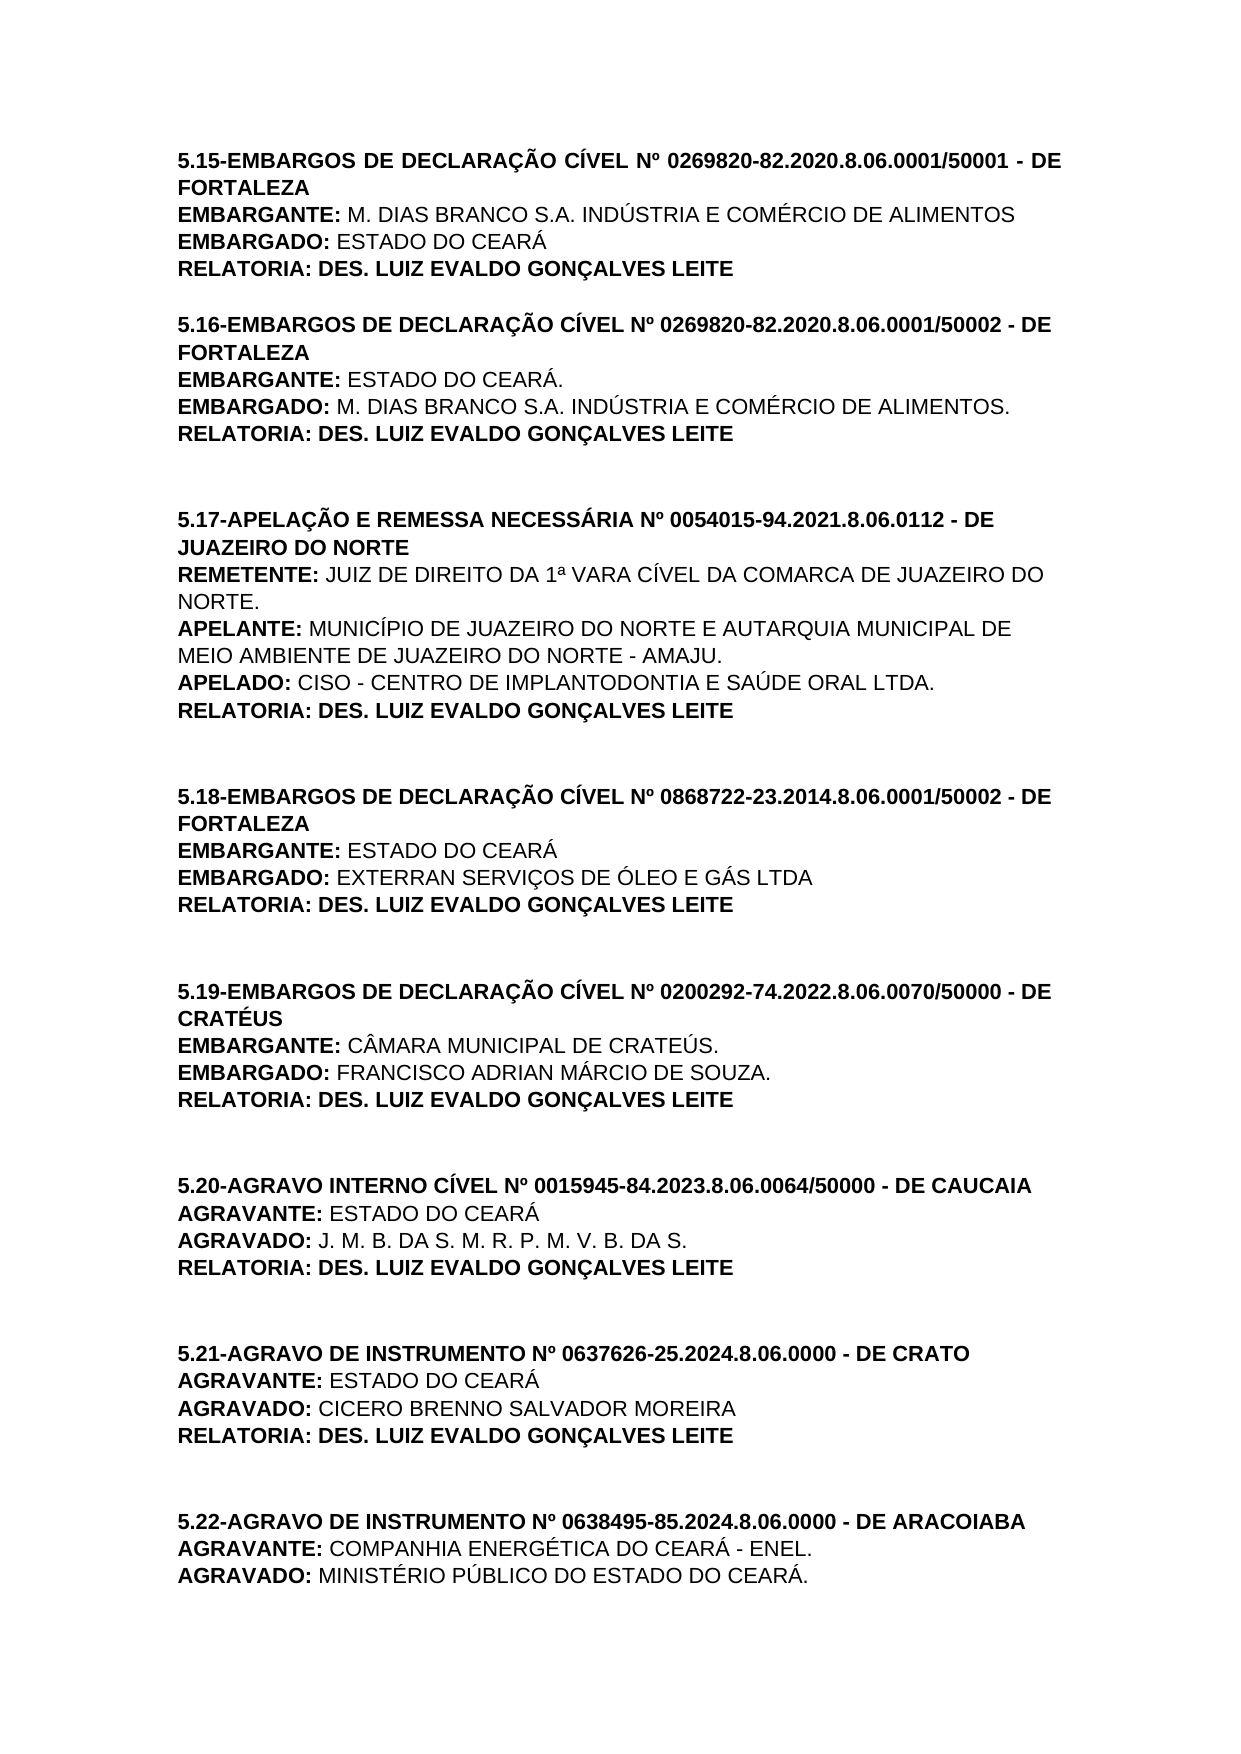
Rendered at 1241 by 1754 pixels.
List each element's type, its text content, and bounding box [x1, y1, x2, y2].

text AGRAVADO: J. M. B. DA S. M. R. P. M. V. B. DA S. [177, 1228, 1063, 1253]
text APELANTE: MUNICÍPIO DE JUAZEIRO DO NORTE E AUTARQUIA MUNICIPAL DE MEIO AMBIENTE DE JUAZEIRO DO NORTE - AMAJU. [177, 616, 1063, 668]
text 5.22-AGRAVO DE INSTRUMENTO Nº 0638495-85.2024.8.06.0000 - DE ARACOIABA [177, 1509, 1063, 1534]
text RELATORIA: DES. LUIZ EVALDO GONÇALVES LEITE [177, 697, 1063, 723]
text 5.18-EMBARGOS DE DECLARAÇÃO CÍVEL Nº 0868722-23.2014.8.06.0001/50002 - DE FORTALEZA [177, 784, 1063, 836]
text RELATORIA: DES. LUIZ EVALDO GONÇALVES LEITE [177, 1423, 1063, 1448]
text 5.17-APELAÇÃO E REMESSA NECESSÁRIA Nº 0054015-94.2021.8.06.0112 - DE JUAZEIRO DO NORTE [177, 507, 1063, 559]
text EMBARGADO: EXTERRAN SERVIÇOS DE ÓLEO E GÁS LTDA [177, 865, 1063, 890]
text RELATORIA: DES. LUIZ EVALDO GONÇALVES LEITE [177, 1087, 1063, 1112]
text EMBARGANTE: CÂMARA MUNICIPAL DE CRATEÚS. [177, 1033, 1063, 1058]
text AGRAVANTE: ESTADO DO CEARÁ [177, 1368, 1063, 1393]
text AGRAVADO: CICERO BRENNO SALVADOR MOREIRA [177, 1396, 1063, 1421]
text EMBARGANTE: ESTADO DO CEARÁ [177, 838, 1063, 863]
text AGRAVANTE: ESTADO DO CEARÁ [177, 1201, 1063, 1226]
text AGRAVANTE: COMPANHIA ENERGÉTICA DO CEARÁ - ENEL. [177, 1536, 1063, 1561]
text RELATORIA: DES. LUIZ EVALDO GONÇALVES LEITE [177, 1255, 1063, 1280]
text EMBARGANTE: ESTADO DO CEARÁ. [177, 367, 1063, 392]
text EMBARGADO: FRANCISCO ADRIAN MÁRCIO DE SOUZA. [177, 1060, 1063, 1085]
text EMBARGANTE: M. DIAS BRANCO S.A. INDÚSTRIA E COMÉRCIO DE ALIMENTOS [177, 202, 1063, 227]
text RELATORIA: DES. LUIZ EVALDO GONÇALVES LEITE [177, 421, 1063, 446]
text REMETENTE: JUIZ DE DIREITO DA 1ª VARA CÍVEL DA COMARCA DE JUAZEIRO DO NORTE. [177, 562, 1063, 614]
text 5.16-EMBARGOS DE DECLARAÇÃO CÍVEL Nº 0269820-82.2020.8.06.0001/50002 - DE FORTALEZA [177, 312, 1063, 365]
text RELATORIA: DES. LUIZ EVALDO GONÇALVES LEITE [177, 256, 1063, 282]
text APELADO: CISO - CENTRO DE IMPLANTODONTIA E SAÚDE ORAL LTDA. [177, 670, 1063, 696]
text 5.20-AGRAVO INTERNO CÍVEL Nº 0015945-84.2023.8.06.0064/50000 - DE CAUCAIA [177, 1173, 1063, 1199]
text 5.15-EMBARGOS DE DECLARAÇÃO CÍVEL Nº 0269820-82.2020.8.06.0001/50001 - DE FORTALEZA [177, 148, 1063, 200]
text RELATORIA: DES. LUIZ EVALDO GONÇALVES LEITE [177, 892, 1063, 918]
text EMBARGADO: M. DIAS BRANCO S.A. INDÚSTRIA E COMÉRCIO DE ALIMENTOS. [177, 394, 1063, 419]
text 5.21-AGRAVO DE INSTRUMENTO Nº 0637626-25.2024.8.06.0000 - DE CRATO [177, 1341, 1063, 1366]
text EMBARGADO: ESTADO DO CEARÁ [177, 229, 1063, 254]
text 5.19-EMBARGOS DE DECLARAÇÃO CÍVEL Nº 0200292-74.2022.8.06.0070/50000 - DE CRATÉUS [177, 978, 1063, 1031]
text AGRAVADO: MINISTÉRIO PÚBLICO DO ESTADO DO CEARÁ. [177, 1563, 1063, 1588]
